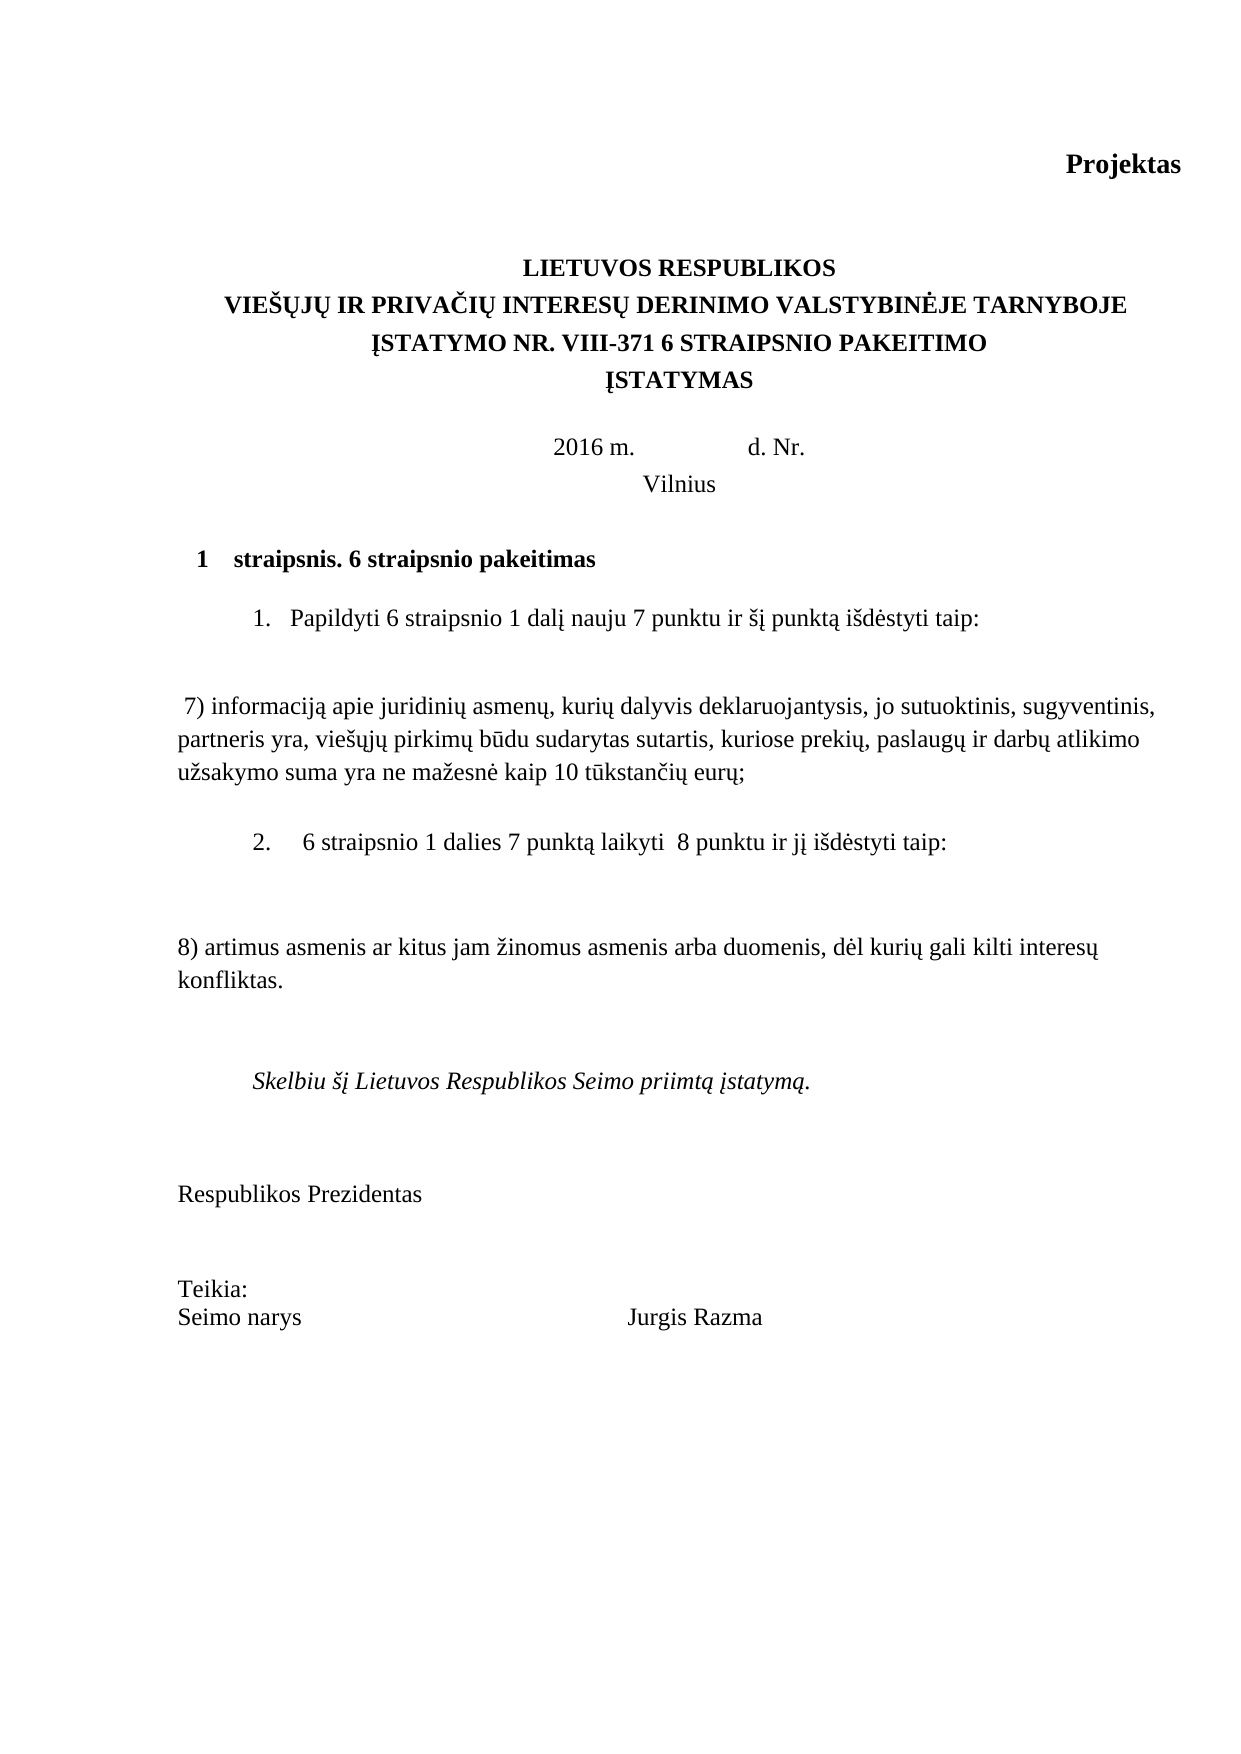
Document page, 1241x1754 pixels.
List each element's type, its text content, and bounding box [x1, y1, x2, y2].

text Seimo narys Jurgis Razma [177, 1302, 1181, 1331]
text 2016 m. d. Nr. [177, 423, 1181, 460]
text 1. Papildyti 6 straipsnio 1 dalį nauju 7 punktu ir šį punktą išdėstyti taip: [252, 594, 1181, 632]
text Vilnius [177, 460, 1181, 498]
text Projektas [177, 147, 1181, 179]
text 7) informaciją apie juridinių asmenų, kurių dalyvis deklaruojantysis, jo sutuoktinis, sugyventinis, partneris yra, viešųjų pirkimų būdu sudarytas sutartis, kuriose prekių, paslaugų ir darbų atlikimo užsakymo suma yra ne mažesnė kaip 10 tūkstančių eurų; [177, 691, 1181, 786]
text 2. 6 straipsnio 1 dalies 7 punktą laikyti 8 punktu ir jį išdėstyti taip: [252, 819, 1181, 856]
text Respublikos Prezidentas [177, 1170, 1181, 1207]
text 1 straipsnis. 6 straipsnio pakeitimas [196, 535, 1181, 573]
text Teikia: [177, 1274, 1181, 1302]
text ĮSTATYMAS [177, 357, 1181, 394]
text Skelbiu šį Lietuvos Respublikos Seimo priimtą įstatymą. [177, 1057, 1181, 1095]
text LIETUVOS RESPUBLIKOS [177, 244, 1181, 282]
text VIEŠŲJŲ IR PRIVAČIŲ INTERESŲ DERINIMO VALSTYBINĖJE TARNYBOJE ĮSTATYMO NR. VIII-371 6 STRAIPSNIO PAKEITIMO [177, 282, 1181, 357]
text 8) artimus asmenis ar kitus jam žinomus asmenis arba duomenis, dėl kurių gali kilti interesų konfliktas. [177, 932, 1181, 994]
